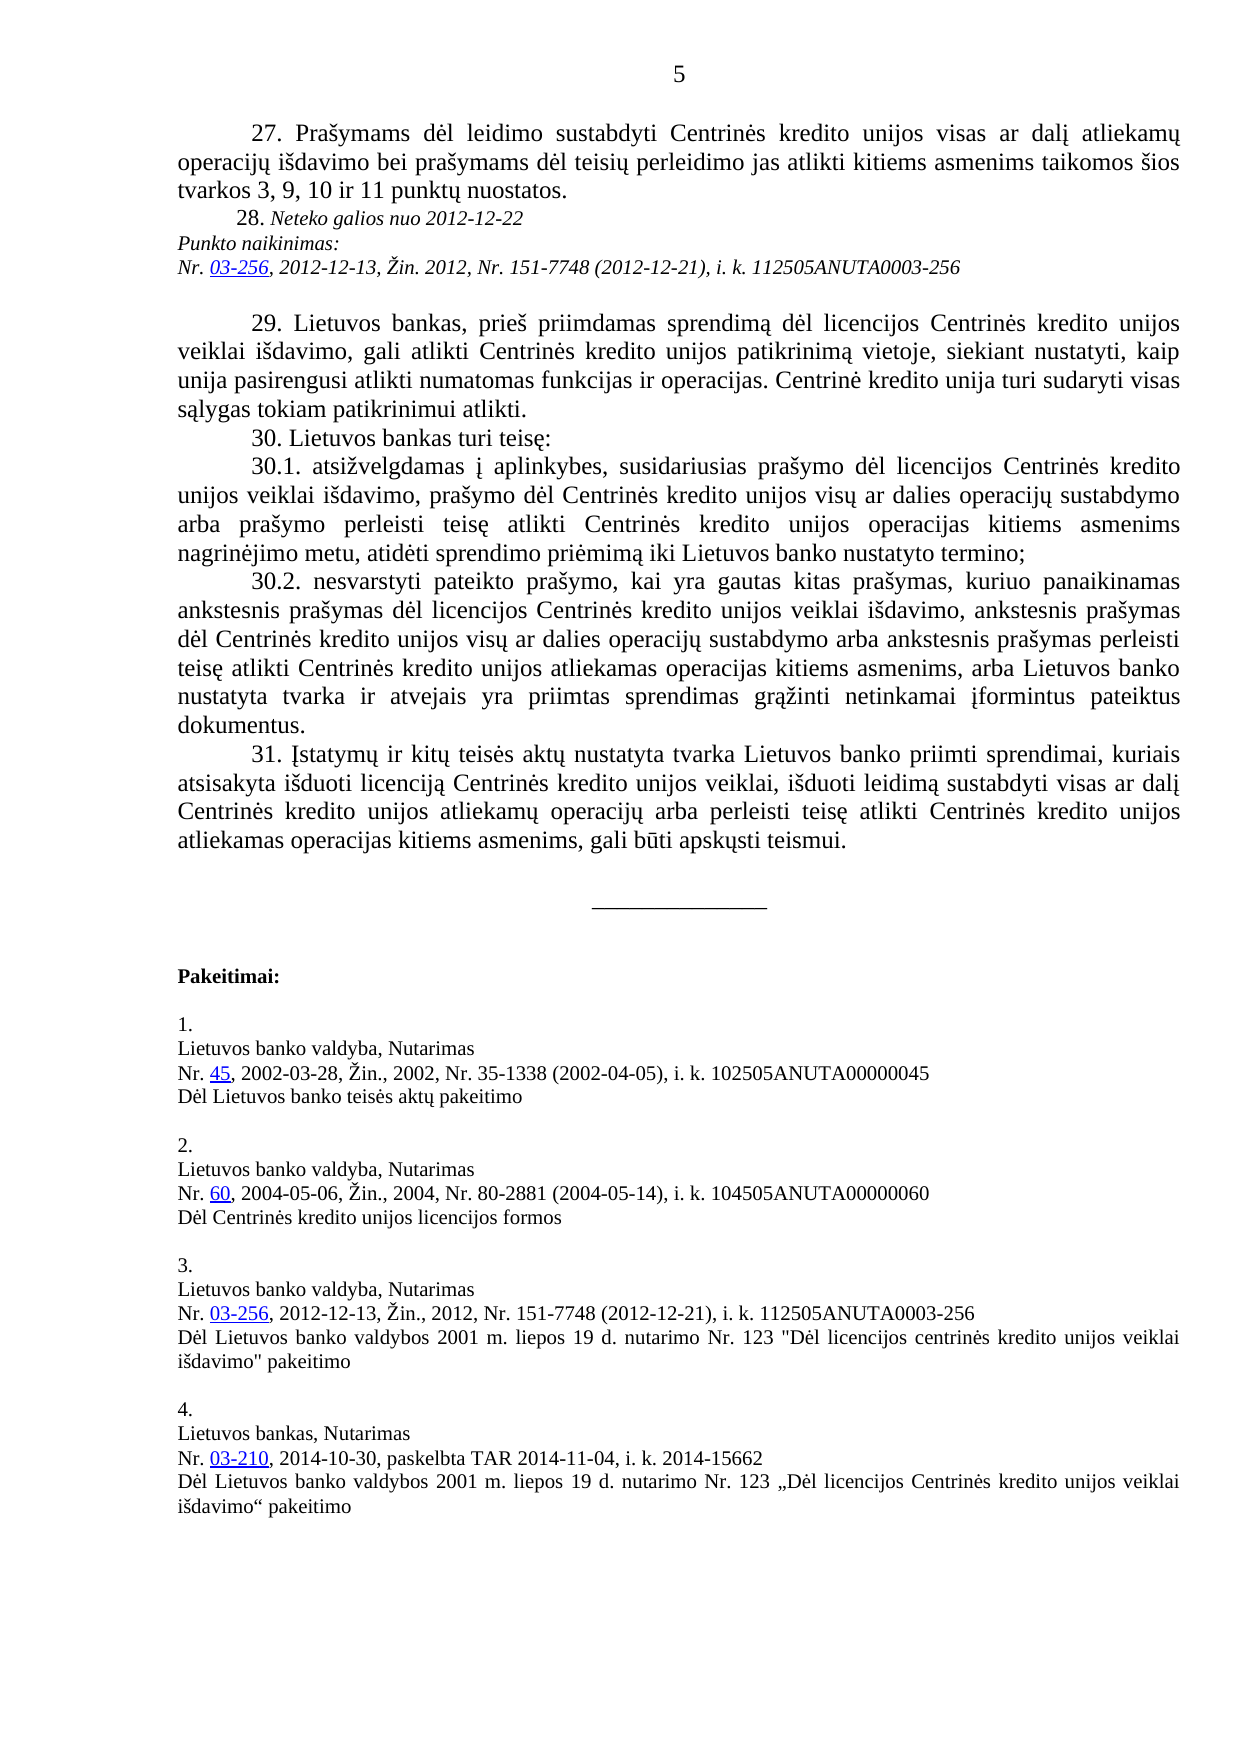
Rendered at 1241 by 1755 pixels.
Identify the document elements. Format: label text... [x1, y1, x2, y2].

text 1. [177, 1012, 1181, 1036]
text Pakeitimai: [177, 964, 1181, 988]
text 31. Įstatymų ir kitų teisės aktų nustatyta tvarka Lietuvos banko priimti sprendimai, kuriais atsisakyta išduoti licenciją Centrinės kredito unijos veiklai, išduoti leidimą sustabdyti visas ar dalį Centrinės kredito unijos atliekamų operacijų arba perleisti teisę atlikti Centrinės kredito unijos atliekamas operacijas kitiems asmenims, gali būti apskųsti teismui. [177, 739, 1181, 854]
text Dėl Lietuvos banko valdybos 2001 m. liepos 19 d. nutarimo Nr. 123 "Dėl licencijos centrinės kredito unijos veiklai išdavimo" pakeitimo [177, 1325, 1181, 1373]
text ______________ [177, 883, 1181, 911]
text Nr. 60, 2004-05-06, Žin., 2004, Nr. 80-2881 (2004-05-14), i. k. 104505ANUTA00000060 [177, 1181, 1181, 1205]
text Dėl Lietuvos banko teisės aktų pakeitimo [177, 1084, 1181, 1108]
text 4. [177, 1397, 1181, 1421]
text Dėl Lietuvos banko valdybos 2001 m. liepos 19 d. nutarimo Nr. 123 „Dėl licencijos Centrinės kredito unijos veiklai išdavimo“ pakeitimo [177, 1469, 1181, 1518]
text Lietuvos bankas, Nutarimas [177, 1421, 1181, 1445]
text Nr. 45, 2002-03-28, Žin., 2002, Nr. 35-1338 (2002-04-05), i. k. 102505ANUTA00000045 [177, 1060, 1181, 1084]
text Nr. 03-256, 2012-12-13, Žin., 2012, Nr. 151-7748 (2012-12-21), i. k. 112505ANUTA0003-256 [177, 1301, 1181, 1325]
text 30.2. nesvarstyti pateikto prašymo, kai yra gautas kitas prašymas, kuriuo panaikinamas ankstesnis prašymas dėl licencijos Centrinės kredito unijos veiklai išdavimo, ankstesnis prašymas dėl Centrinės kredito unijos visų ar dalies operacijų sustabdymo arba ankstesnis prašymas perleisti teisę atlikti Centrinės kredito unijos atliekamas operacijas kitiems asmenims, arba Lietuvos banko nustatyta tvarka ir atvejais yra priimtas sprendimas grąžinti netinkamai įformintus pateiktus dokumentus. [177, 566, 1181, 739]
text Lietuvos banko valdyba, Nutarimas [177, 1277, 1181, 1301]
text Lietuvos banko valdyba, Nutarimas [177, 1157, 1181, 1181]
text 2. [177, 1133, 1181, 1157]
text 28. Neteko galios nuo 2012-12-22 [177, 204, 1181, 231]
text 30. Lietuvos bankas turi teisę: [177, 423, 1181, 451]
text Nr. 03-210, 2014-10-30, paskelbta TAR 2014-11-04, i. k. 2014-15662 [177, 1445, 1181, 1469]
text 30.1. atsižvelgdamas į aplinkybes, susidariusias prašymo dėl licencijos Centrinės kredito unijos veiklai išdavimo, prašymo dėl Centrinės kredito unijos visų ar dalies operacijų sustabdymo arba prašymo perleisti teisę atlikti Centrinės kredito unijos operacijas kitiems asmenims nagrinėjimo metu, atidėti sprendimo priėmimą iki Lietuvos banko nustatyto termino; [177, 451, 1181, 566]
text Nr. 03-256, 2012-12-13, Žin. 2012, Nr. 151-7748 (2012-12-21), i. k. 112505ANUTA0003-256 [177, 255, 1181, 279]
text 29. Lietuvos bankas, prieš priimdamas sprendimą dėl licencijos Centrinės kredito unijos veiklai išdavimo, gali atlikti Centrinės kredito unijos patikrinimą vietoje, siekiant nustatyti, kaip unija pasirengusi atlikti numatomas funkcijas ir operacijas. Centrinė kredito unija turi sudaryti visas sąlygas tokiam patikrinimui atlikti. [177, 308, 1181, 423]
text Dėl Centrinės kredito unijos licencijos formos [177, 1205, 1181, 1229]
text 27. Prašymams dėl leidimo sustabdyti Centrinės kredito unijos visas ar dalį atliekamų operacijų išdavimo bei prašymams dėl teisių perleidimo jas atlikti kitiems asmenims taikomos šios tvarkos 3, 9, 10 ir 11 punktų nuostatos. [177, 118, 1181, 204]
text 3. [177, 1253, 1181, 1277]
text Lietuvos banko valdyba, Nutarimas [177, 1036, 1181, 1060]
text Punkto naikinimas: [177, 231, 1181, 255]
